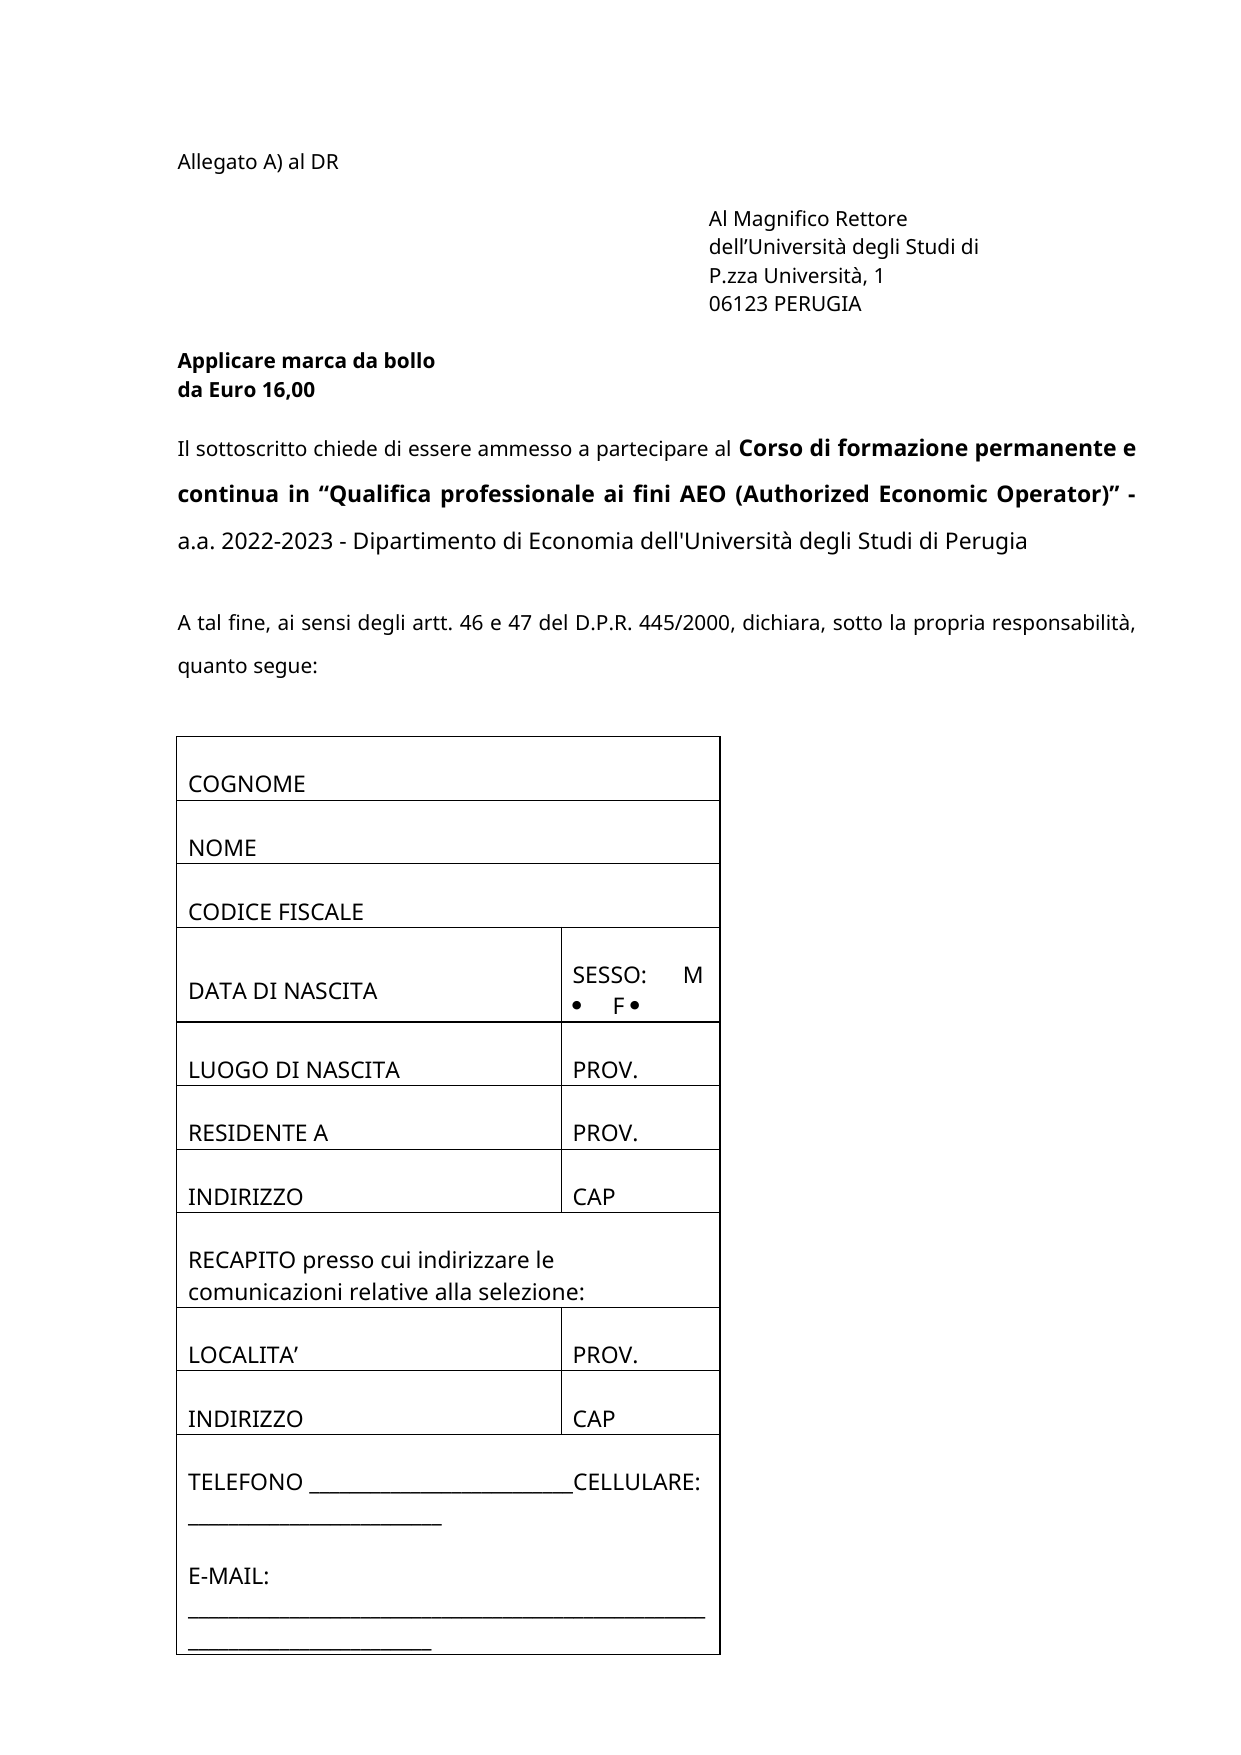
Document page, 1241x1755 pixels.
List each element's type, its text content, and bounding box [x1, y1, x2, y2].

table_cell NOME [177, 801, 719, 863]
text Applicare marca da bollo [177, 346, 1137, 375]
table_header COGNOME [177, 737, 719, 799]
table_cell RESIDENTE A [177, 1086, 561, 1148]
text dell’Università degli Studi di [177, 232, 1079, 261]
text 06123 PERUGIA [177, 289, 1079, 318]
text da Euro 16,00 [177, 375, 1137, 403]
table_cell PROV. [562, 1023, 719, 1085]
table_cell PROV. [562, 1086, 719, 1148]
table_cell DATA DI NASCITA [177, 928, 561, 1021]
table_cell LUOGO DI NASCITA [177, 1023, 561, 1085]
table_cell PROV. [562, 1308, 719, 1370]
table_cell SESSO: M  F  [562, 928, 719, 1021]
subtitle Allegato A) al DR [177, 147, 1079, 176]
table_cell RECAPITO presso cui indirizzare le comunicazioni relative alla selezione: [177, 1213, 719, 1307]
text P.zza Università, 1 [177, 261, 1079, 289]
table_cell CAP [562, 1371, 719, 1434]
table_cell CODICE FISCALE [177, 864, 719, 927]
text Al Magnifico Rettore [177, 204, 1079, 232]
table_cell CAP [562, 1150, 719, 1212]
table_cell INDIRIZZO [177, 1371, 561, 1434]
text A tal fine, ai sensi degli artt. 46 e 47 del D.P.R. 445/2000, dichiara, sotto la propria responsabilità, quanto segue: [177, 608, 1137, 679]
table_cell TELEFONO __________________________CELLULARE: _________________________ E-MAIL: ___________________________________________________________________________ [177, 1435, 719, 1654]
text Il sottoscritto chiede di essere ammesso a partecipare al Corso di formazione permanente e continua in “Qualifica professionale ai fini AEO (Authorized Economic Operator)” - a.a. 2022-2023 - Dipartimento di Economia dell'Università degli Studi di Perugia [177, 432, 1137, 557]
table_cell LOCALITA’ [177, 1308, 561, 1370]
table_cell INDIRIZZO [177, 1150, 561, 1212]
